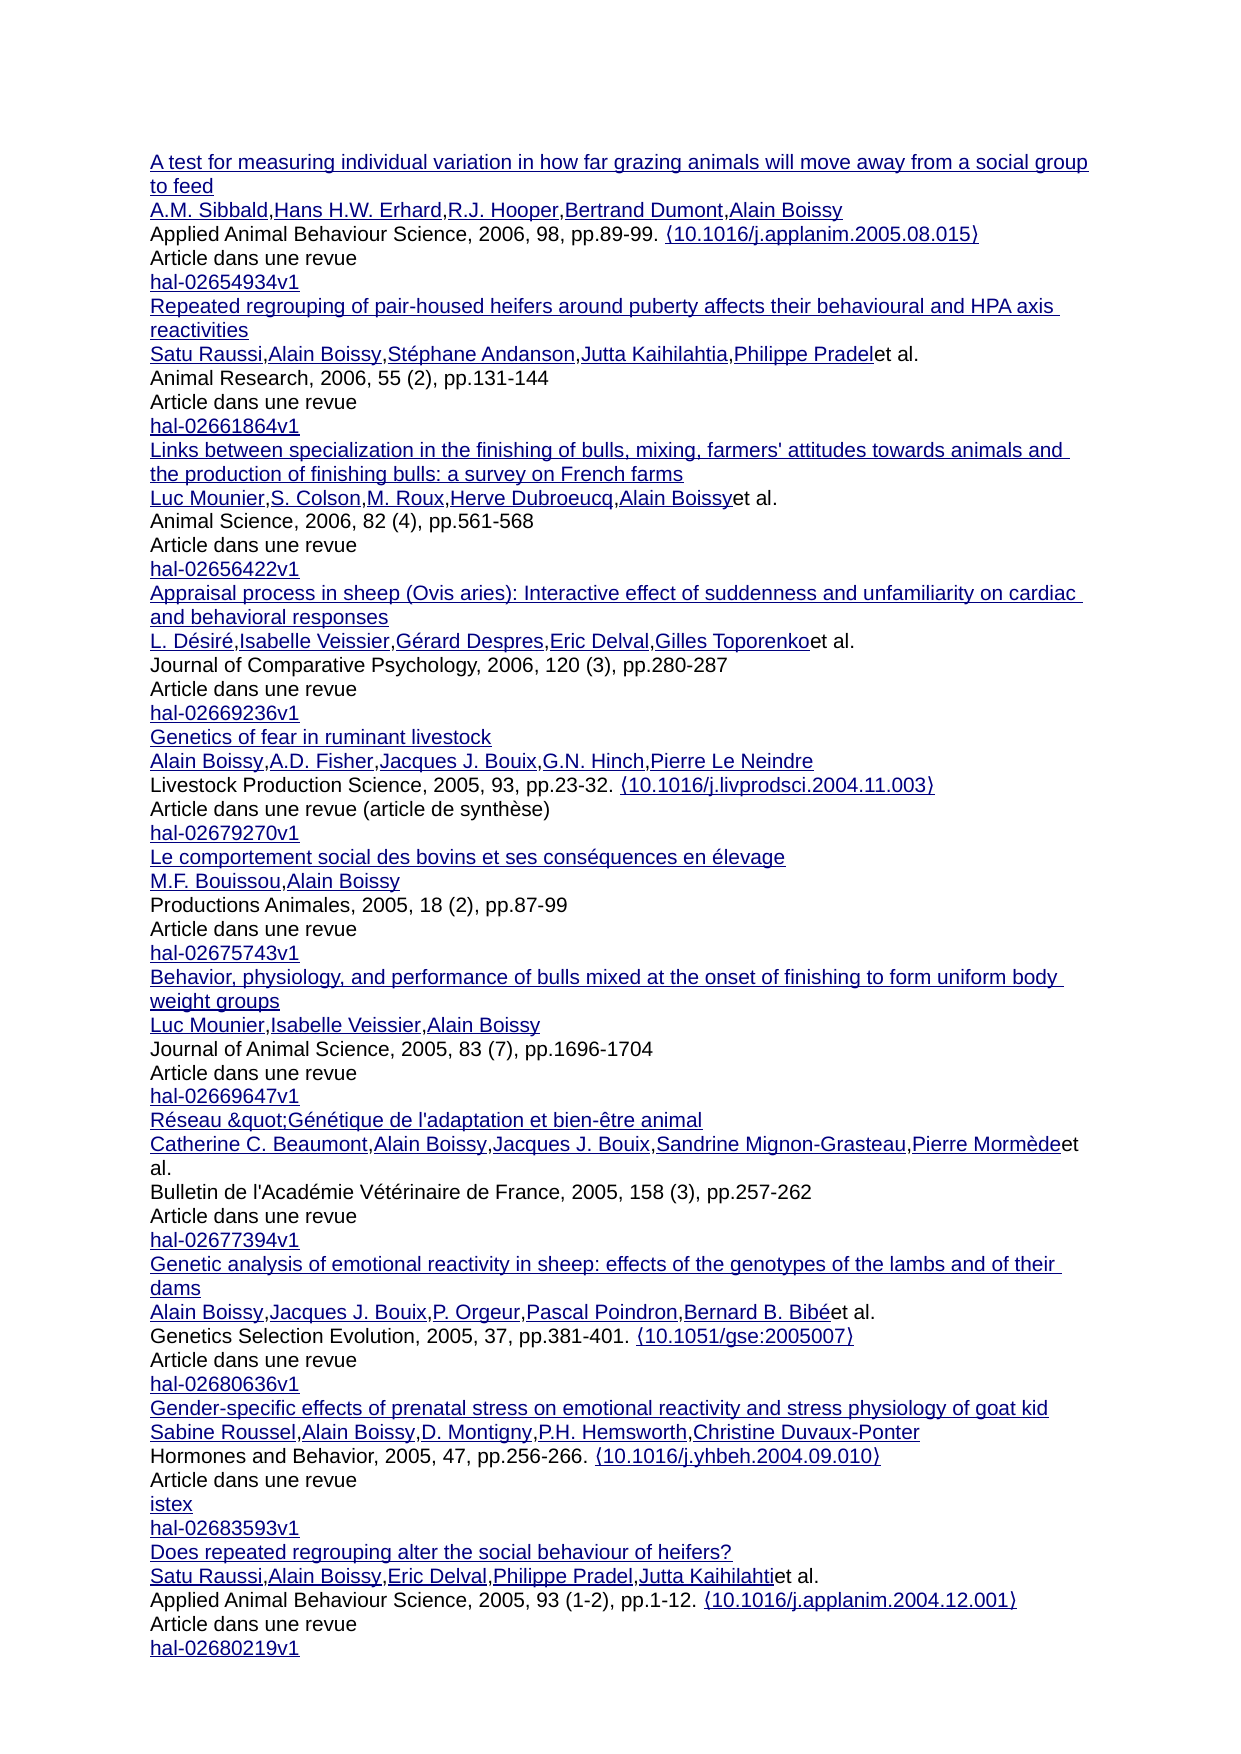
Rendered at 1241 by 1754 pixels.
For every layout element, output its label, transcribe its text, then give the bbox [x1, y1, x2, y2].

table_cell Repeated regrouping of pair-housed heifers around puberty affects their behavioural and HPA axis reactivities Satu Raussi,Alain Boissy,Stéphane Andanson,Jutta Kaihilahtia,Philippe Pradelet al. Animal Research, 2006, 55 (2), pp.131-144 Article dans une revue hal-02661864v1 [150, 294, 1090, 437]
table_cell Appraisal process in sheep (Ovis aries): Interactive effect of suddenness and unfamiliarity on cardiac and behavioral responses L. Désiré,Isabelle Veissier,Gérard Despres,Eric Delval,Gilles Toporenkoet al. Journal of Comparative Psychology, 2006, 120 (3), pp.280-287 Article dans une revue hal-02669236v1 [150, 581, 1090, 725]
table_cell Réseau &quot;Génétique de l'adaptation et bien-être animal Catherine C. Beaumont,Alain Boissy,Jacques J. Bouix,Sandrine Mignon-Grasteau,Pierre Mormèdeet al. Bulletin de l'Académie Vétérinaire de France, 2005, 158 (3), pp.257-262 Article dans une revue hal-02677394v1 [150, 1108, 1090, 1252]
table_cell Links between specialization in the finishing of bulls, mixing, farmers' attitudes towards animals and the production of finishing bulls: a survey on French farms Luc Mounier,S. Colson,M. Roux,Herve Dubroeucq,Alain Boissyet al. Animal Science, 2006, 82 (4), pp.561-568 Article dans une revue hal-02656422v1 [150, 438, 1090, 581]
table_cell Genetics of fear in ruminant livestock Alain Boissy,A.D. Fisher,Jacques J. Bouix,G.N. Hinch,Pierre Le Neindre Livestock Production Science, 2005, 93, pp.23-32. ⟨10.1016/j.livprodsci.2004.11.003⟩ Article dans une revue (article de synthèse) hal-02679270v1 [150, 725, 1090, 845]
table_cell A test for measuring individual variation in how far grazing animals will move away from a social group to feed A.M. Sibbald,Hans H.W. Erhard,R.J. Hooper,Bertrand Dumont,Alain Boissy Applied Animal Behaviour Science, 2006, 98, pp.89-99. ⟨10.1016/j.applanim.2005.08.015⟩ Article dans une revue hal-02654934v1 [150, 150, 1090, 294]
table_cell Gender-specific effects of prenatal stress on emotional reactivity and stress physiology of goat kid Sabine Roussel,Alain Boissy,D. Montigny,P.H. Hemsworth,Christine Duvaux-Ponter Hormones and Behavior, 2005, 47, pp.256-266. ⟨10.1016/j.yhbeh.2004.09.010⟩ Article dans une revue istex hal-02683593v1 [150, 1396, 1090, 1539]
table_cell Behavior, physiology, and performance of bulls mixed at the onset of finishing to form uniform body weight groups Luc Mounier,Isabelle Veissier,Alain Boissy Journal of Animal Science, 2005, 83 (7), pp.1696-1704 Article dans une revue hal-02669647v1 [150, 965, 1090, 1108]
table_cell Genetic analysis of emotional reactivity in sheep: effects of the genotypes of the lambs and of their dams Alain Boissy,Jacques J. Bouix,P. Orgeur,Pascal Poindron,Bernard B. Bibéet al. Genetics Selection Evolution, 2005, 37, pp.381-401. ⟨10.1051/gse:2005007⟩ Article dans une revue hal-02680636v1 [150, 1252, 1090, 1396]
table_cell Le comportement social des bovins et ses conséquences en élevage M.F. Bouissou,Alain Boissy Productions Animales, 2005, 18 (2), pp.87-99 Article dans une revue hal-02675743v1 [150, 845, 1090, 964]
table_cell Does repeated regrouping alter the social behaviour of heifers? Satu Raussi,Alain Boissy,Eric Delval,Philippe Pradel,Jutta Kaihilahtiet al. Applied Animal Behaviour Science, 2005, 93 (1-2), pp.1-12. ⟨10.1016/j.applanim.2004.12.001⟩ Article dans une revue hal-02680219v1 [150, 1540, 1090, 1659]
